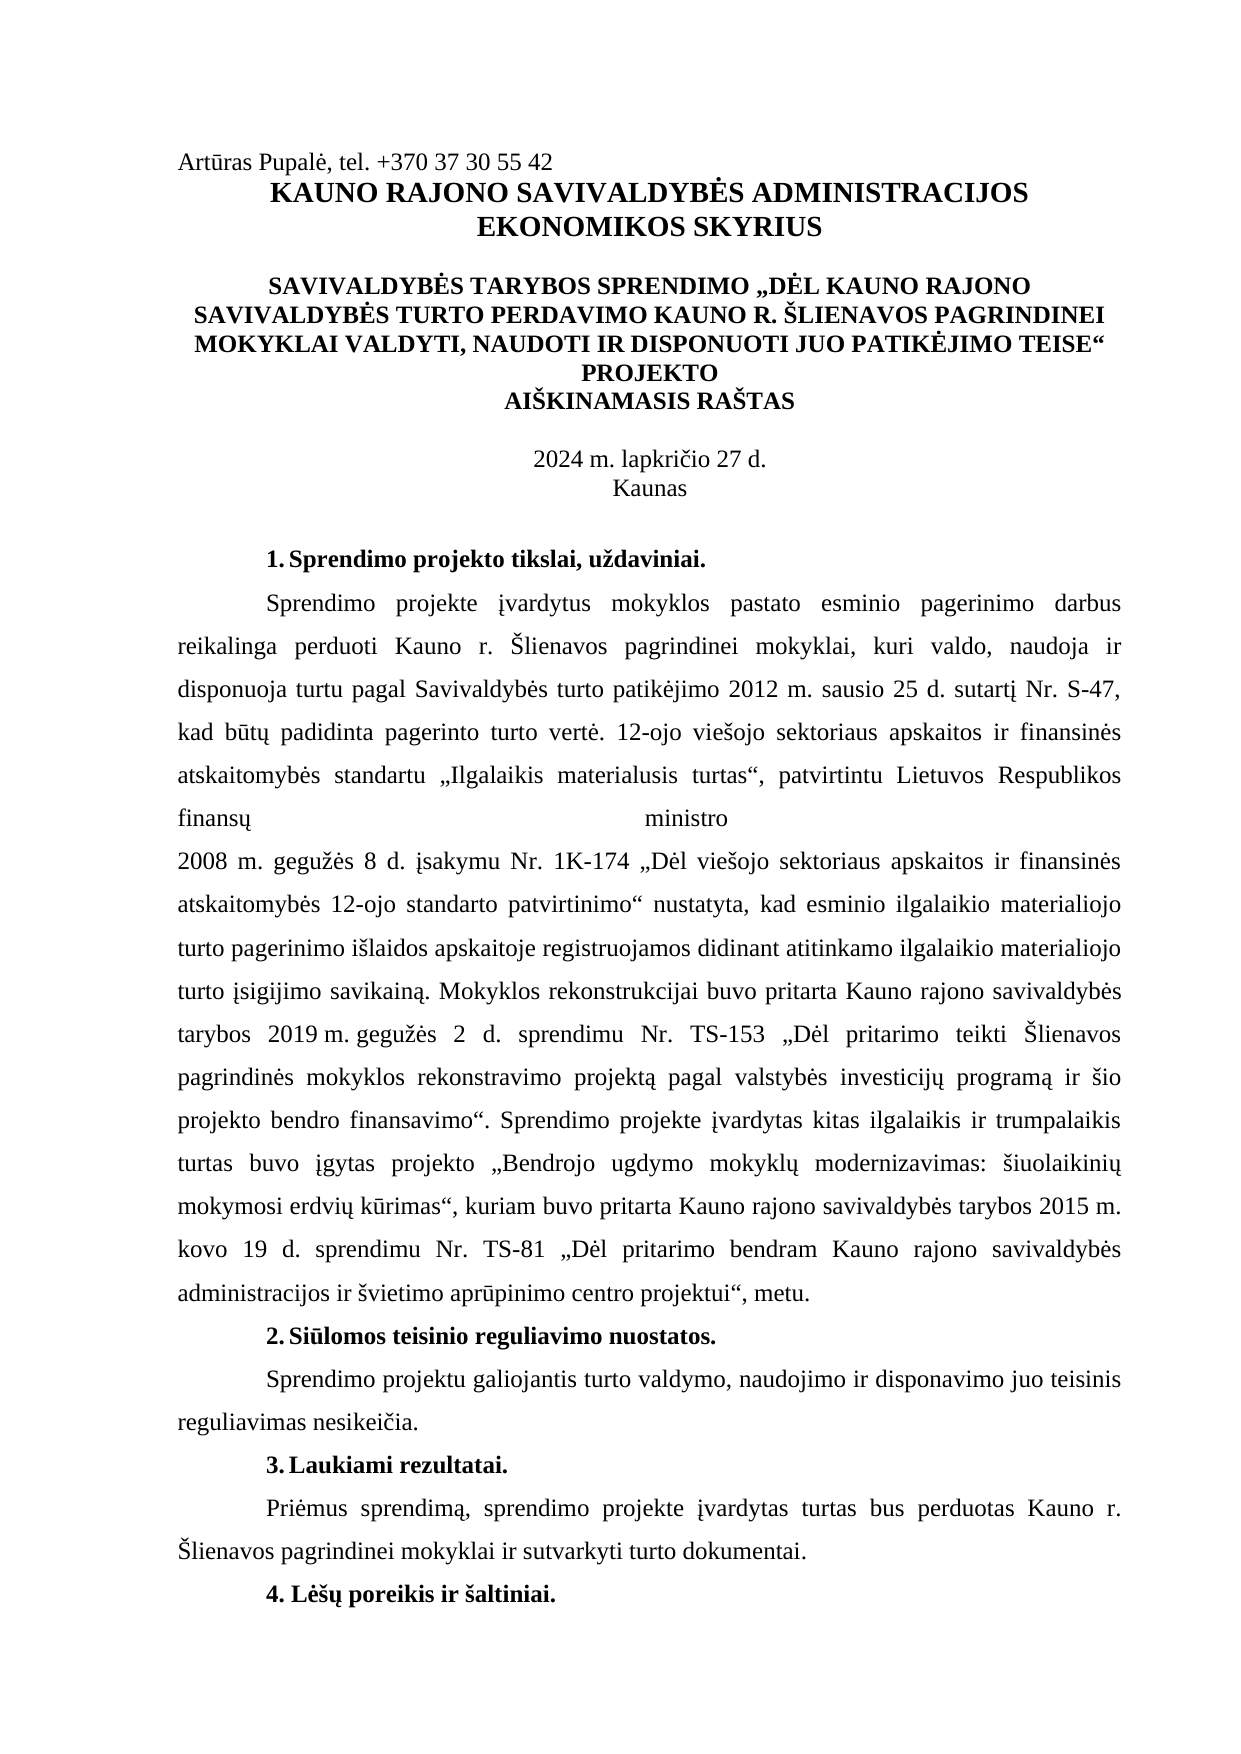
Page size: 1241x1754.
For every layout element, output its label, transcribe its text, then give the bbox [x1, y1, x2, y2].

text 1. Sprendimo projekto tikslai, uždaviniai. [266, 544, 1122, 573]
text Artūras Pupalė, tel. +370 37 30 55 42 [177, 147, 1122, 176]
text KAUNO RAJONO SAVIVALDYBĖS ADMINISTRACIJOS [177, 176, 1122, 209]
text SAVIVALDYBĖS TARYBOS SPRENDIMO „DĖL KAUNO RAJONO SAVIVALDYBĖS TURTO PERDAVIMO KAUNO R. ŠLIENAVOS PAGRINDINEI MOKYKLAI VALDYTI, NAUDOTI IR DISPONUOTI JUO PATIKĖJIMO TEISE“ PROJEKTO [177, 271, 1122, 386]
text 3. Laukiami rezultatai. [266, 1450, 1122, 1479]
text Priėmus sprendimą, sprendimo projekte įvardytas turtas bus perduotas Kauno r. Šlienavos pagrindinei mokyklai ir sutvarkyti turto dokumentai. [177, 1493, 1122, 1565]
text 2024 m. lapkričio 27 d. [177, 444, 1122, 473]
text Sprendimo projekte įvardytus mokyklos pastato esminio pagerinimo darbus reikalinga perduoti Kauno r. Šlienavos pagrindinei mokyklai, kuri valdo, naudoja ir disponuoja turtu pagal Savivaldybės turto patikėjimo 2012 m. sausio 25 d. sutartį Nr. S-47, kad būtų padidinta pagerinto turto vertė. 12-ojo viešojo sektoriaus apskaitos ir finansinės atskaitomybės standartu „Ilgalaikis materialusis turtas“, patvirtintu Lietuvos Respublikos finansų ministro 2008 m. gegužės 8 d. įsakymu Nr. 1K-174 „Dėl viešojo sektoriaus apskaitos ir finansinės atskaitomybės 12-ojo standarto patvirtinimo“ nustatyta, kad esminio ilgalaikio materialiojo turto pagerinimo išlaidos apskaitoje registruojamos didinant atitinkamo ilgalaikio materialiojo turto įsigijimo savikainą. Mokyklos rekonstrukcijai buvo pritarta Kauno rajono savivaldybės tarybos 2019 m. gegužės 2 d. sprendimu Nr. TS-153 „Dėl pritarimo teikti Šlienavos pagrindinės mokyklos rekonstravimo projektą pagal valstybės investicijų programą ir šio projekto bendro finansavimo“. Sprendimo projekte įvardytas kitas ilgalaikis ir trumpalaikis turtas buvo įgytas projekto „Bendrojo ugdymo mokyklų modernizavimas: šiuolaikinių mokymosi erdvių kūrimas“, kuriam buvo pritarta Kauno rajono savivaldybės tarybos 2015 m. kovo 19 d. sprendimu Nr. TS-81 „Dėl pritarimo bendram Kauno rajono savivaldybės administracijos ir švietimo aprūpinimo centro projektui“, metu. [177, 588, 1122, 1306]
text Kaunas [177, 473, 1122, 501]
text 2. Siūlomos teisinio reguliavimo nuostatos. [266, 1321, 1122, 1349]
text EKONOMIKOS SKYRIUS [177, 209, 1122, 243]
text AIŠKINAMASIS RAŠTAS [177, 386, 1122, 415]
text Sprendimo projektu galiojantis turto valdymo, naudojimo ir disponavimo juo teisinis reguliavimas nesikeičia. [177, 1364, 1122, 1436]
text 4. Lėšų poreikis ir šaltiniai. [177, 1579, 1122, 1608]
